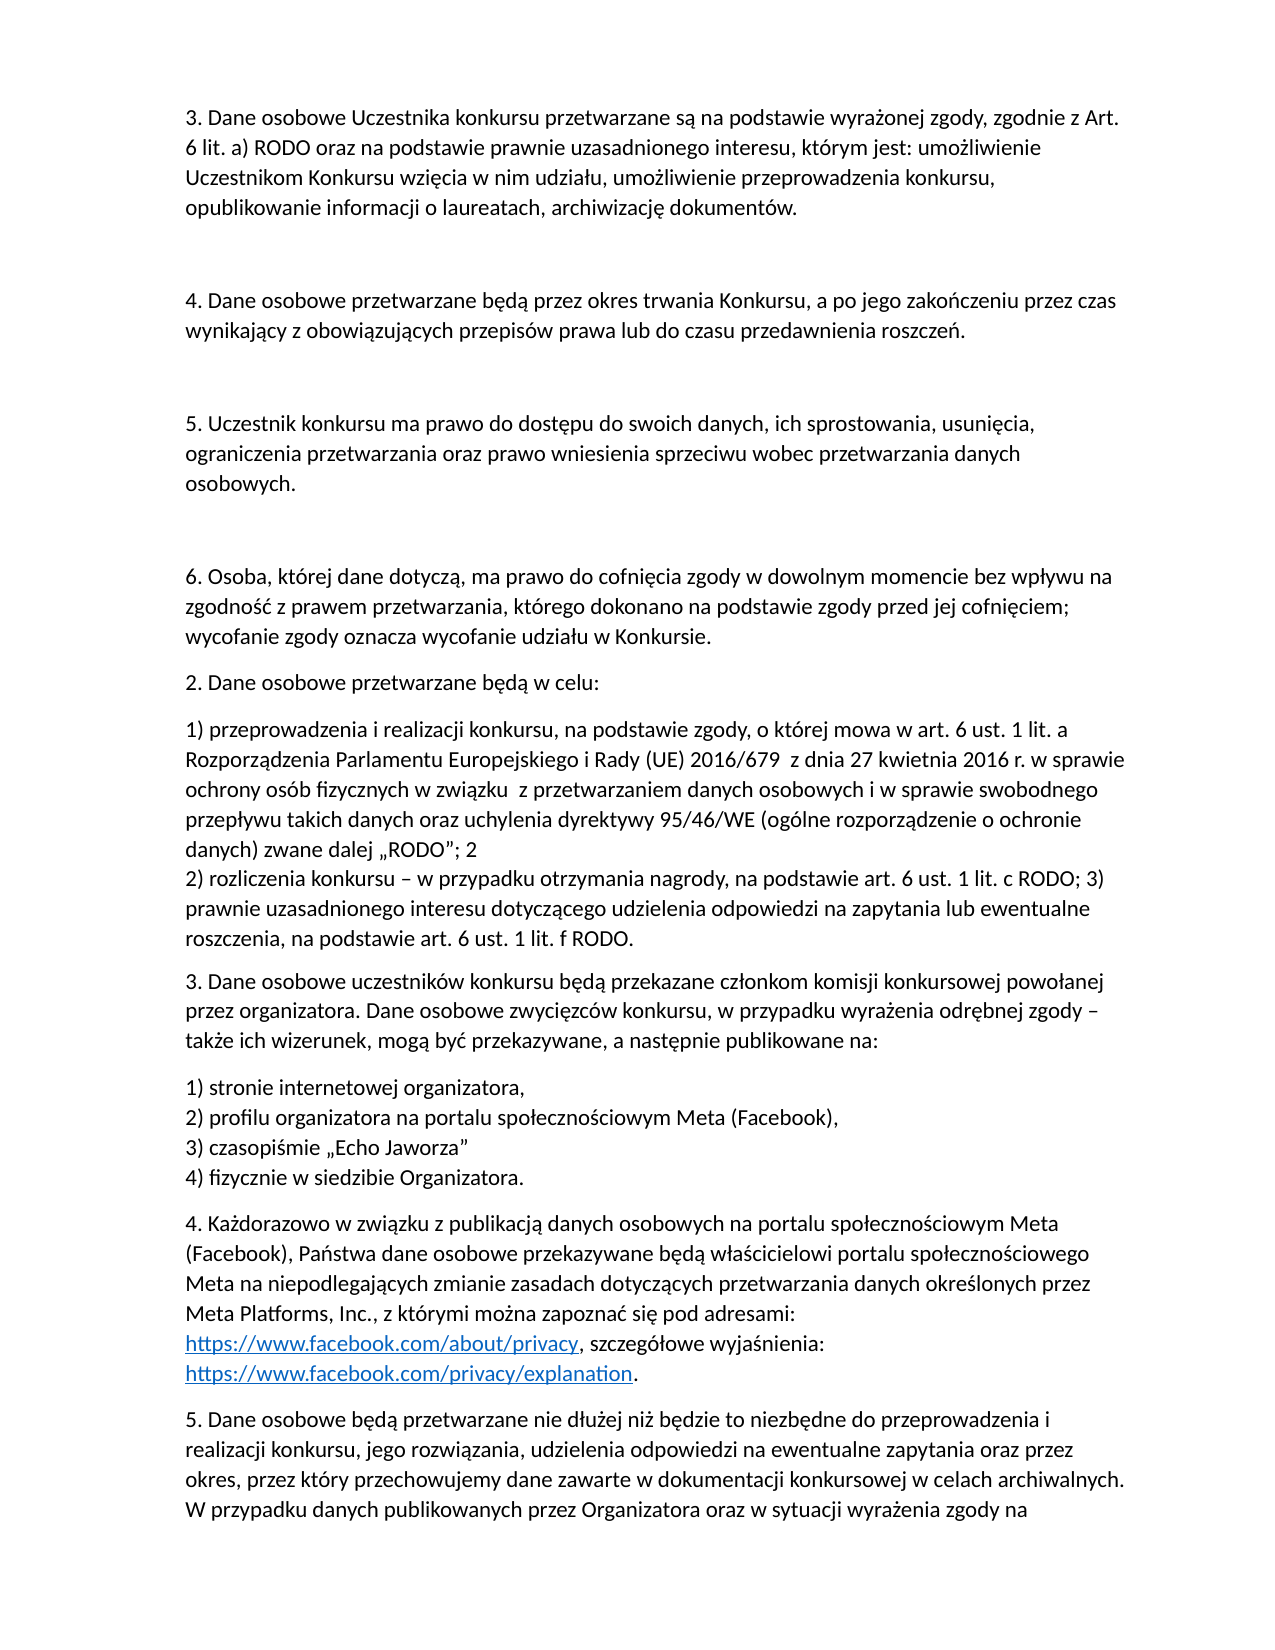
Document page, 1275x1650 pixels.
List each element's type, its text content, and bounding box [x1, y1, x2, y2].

text 3) czasopiśmie „Echo Jaworza” [185, 1133, 1127, 1161]
text 4. Każdorazowo w związku z publikacją danych osobowych na portalu społecznościowym Meta (Facebook), Państwa dane osobowe przekazywane będą właścicielowi portalu społecznościowego Meta na niepodlegających zmianie zasadach dotyczących przetwarzania danych określonych przez Meta Platforms, Inc., z którymi można zapoznać się pod adresami: https://www.facebook.com/about/privacy, szczegółowe wyjaśnienia: https://www.facebook.com/privacy/explanation. [185, 1209, 1127, 1387]
text 3. Dane osobowe uczestników konkursu będą przekazane członkom komisji konkursowej powołanej przez organizatora. Dane osobowe zwycięzców konkursu, w przypadku wyrażenia odrębnej zgody – także ich wizerunek, mogą być przekazywane, a następnie publikowane na: [185, 967, 1127, 1054]
text 2. Dane osobowe przetwarzane będą w celu: [185, 668, 1127, 697]
text 6. Osoba, której dane dotyczą, ma prawo do cofnięcia zgody w dowolnym momencie bez wpływu na zgodność z prawem przetwarzania, którego dokonano na podstawie zgody przed jej cofnięciem; wycofanie zgody oznacza wycofanie udziału w Konkursie. [185, 562, 1127, 650]
text 1) przeprowadzenia i realizacji konkursu, na podstawie zgody, o której mowa w art. 6 ust. 1 lit. a Rozporządzenia Parlamentu Europejskiego i Rady (UE) 2016/679 z dnia 27 kwietnia 2016 r. w sprawie ochrony osób fizycznych w związku z przetwarzaniem danych osobowych i w sprawie swobodnego przepływu takich danych oraz uchylenia dyrektywy 95/46/WE (ogólne rozporządzenie o ochronie danych) zwane dalej „RODO”; 2 [185, 715, 1127, 863]
text 2) profilu organizatora na portalu społecznościowym Meta (Facebook), [185, 1103, 1127, 1131]
text 1) stronie internetowej organizatora, [185, 1073, 1127, 1101]
text 4) fizycznie w siedzibie Organizatora. [185, 1163, 1127, 1191]
text 3. Dane osobowe Uczestnika konkursu przetwarzane są na podstawie wyrażonej zgody, zgodnie z Art. 6 lit. a) RODO oraz na podstawie prawnie uzasadnionego interesu, którym jest: umożliwienie Uczestnikom Konkursu wzięcia w nim udziału, umożliwienie przeprowadzenia konkursu, opublikowanie informacji o laureatach, archiwizację dokumentów. [185, 103, 1127, 221]
text 4. Dane osobowe przetwarzane będą przez okres trwania Konkursu, a po jego zakończeniu przez czas wynikający z obowiązujących przepisów prawa lub do czasu przedawnienia roszczeń. [185, 286, 1127, 344]
text 5. Uczestnik konkursu ma prawo do dostępu do swoich danych, ich sprostowania, usunięcia, ograniczenia przetwarzania oraz prawo wniesienia sprzeciwu wobec przetwarzania danych osobowych. [185, 409, 1127, 497]
text 5. Dane osobowe będą przetwarzane nie dłużej niż będzie to niezbędne do przeprowadzenia i realizacji konkursu, jego rozwiązania, udzielenia odpowiedzi na ewentualne zapytania oraz przez okres, przez który przechowujemy dane zawarte w dokumentacji konkursowej w celach archiwalnych. W przypadku danych publikowanych przez Organizatora oraz w sytuacji wyrażenia zgody na [185, 1405, 1127, 1523]
text 2) rozliczenia konkursu – w przypadku otrzymania nagrody, na podstawie art. 6 ust. 1 lit. c RODO; 3) prawnie uzasadnionego interesu dotyczącego udzielenia odpowiedzi na zapytania lub ewentualne roszczenia, na podstawie art. 6 ust. 1 lit. f RODO. [185, 864, 1127, 952]
